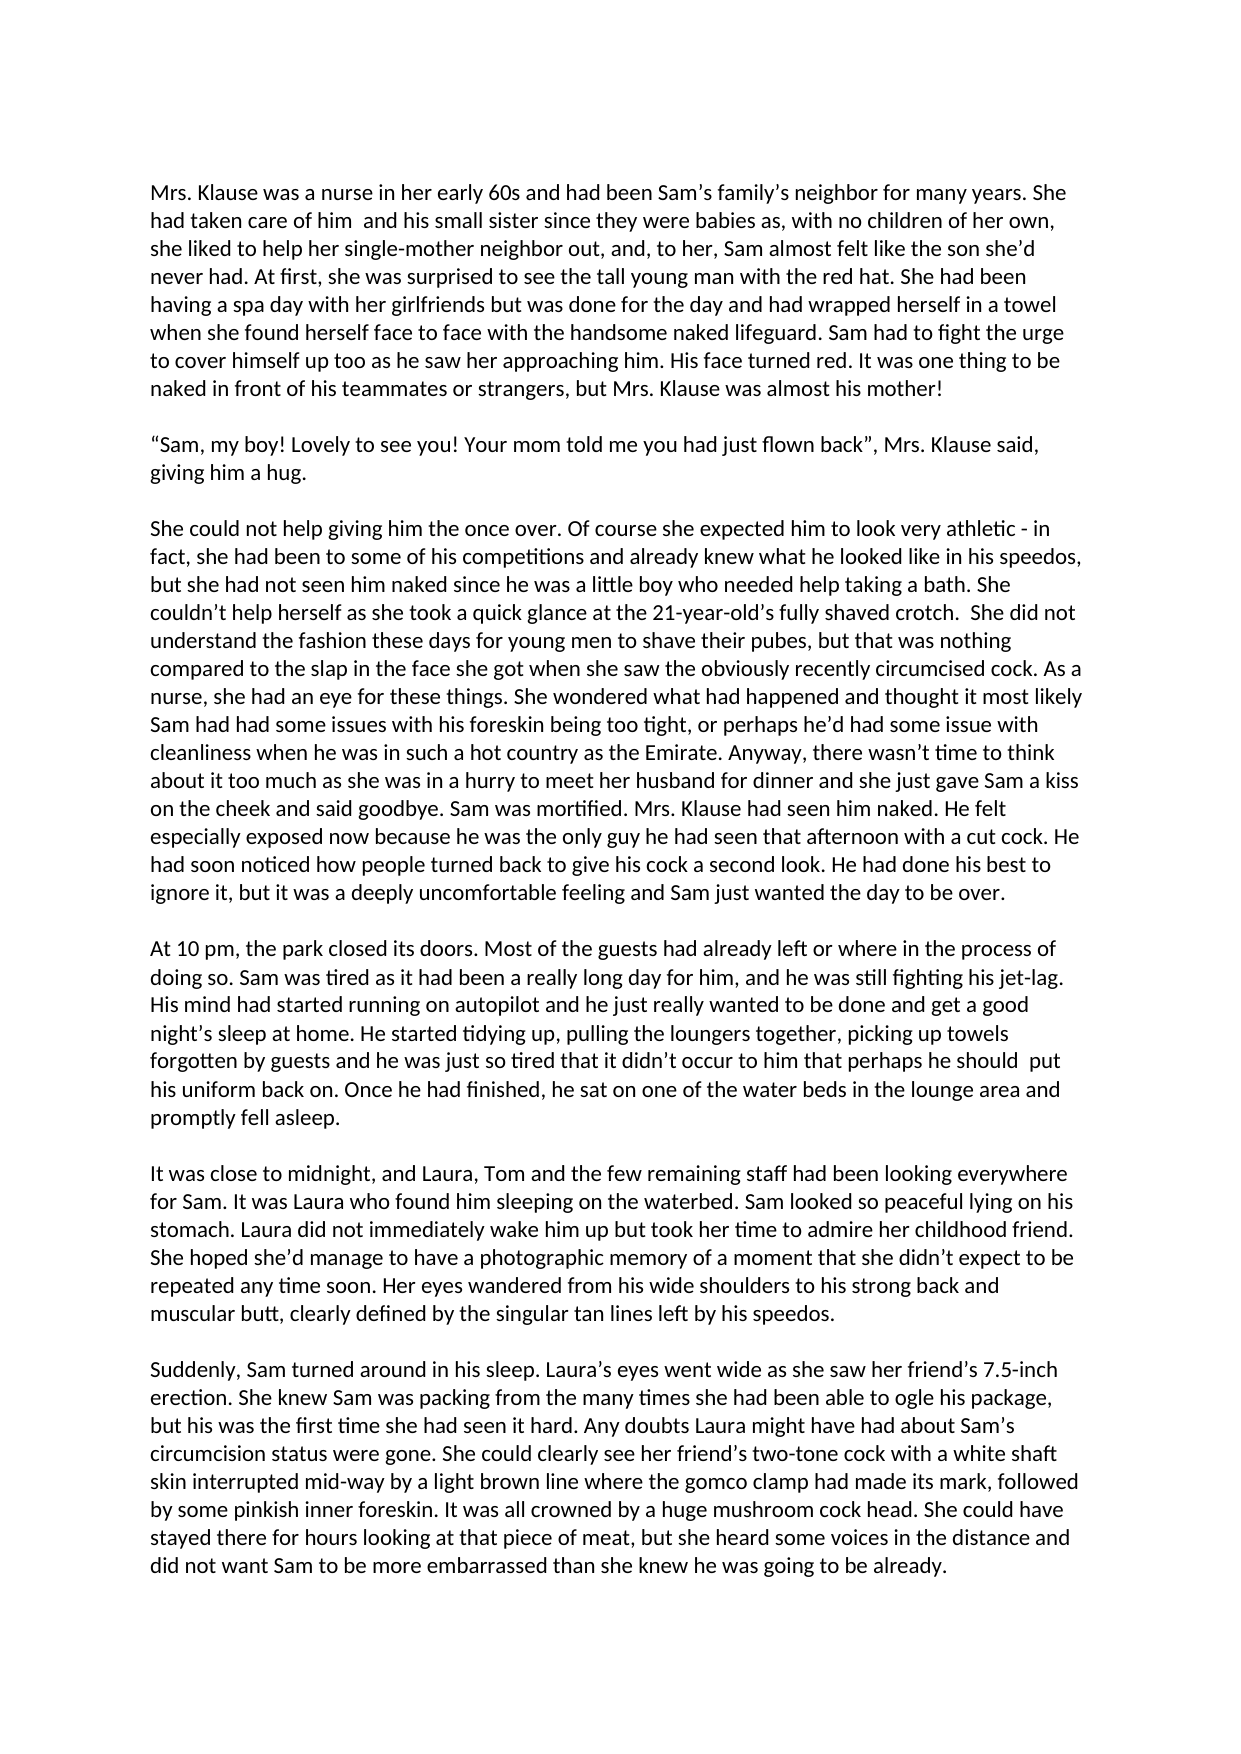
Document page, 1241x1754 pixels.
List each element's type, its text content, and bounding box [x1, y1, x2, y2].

text At 10 pm, the park closed its doors. Most of the guests had already left or where in the process of doing so. Sam was tired as it had been a really long day for him, and he was still fighting his jet-lag. His mind had started running on autopilot and he just really wanted to be done and get a good night’s sleep at home. He started tidying up, pulling the loungers together, picking up towels forgotten by guests and he was just so tired that it didn’t occur to him that perhaps he should put his uniform back on. Once he had finished, he sat on one of the water beds in the lounge area and promptly fell asleep. [150, 934, 1090, 1131]
text It was close to midnight, and Laura, Tom and the few remaining staff had been looking everywhere for Sam. It was Laura who found him sleeping on the waterbed. Sam looked so peaceful lying on his stomach. Laura did not immediately wake him up but took her time to admire her childhood friend. She hoped she’d manage to have a photographic memory of a moment that she didn’t expect to be repeated any time soon. Her eyes wandered from his wide shoulders to his strong back and muscular butt, clearly defined by the singular tan lines left by his speedos. [150, 1159, 1090, 1327]
text Suddenly, Sam turned around in his sleep. Laura’s eyes went wide as she saw her friend’s 7.5-inch erection. She knew Sam was packing from the many times she had been able to ogle his package, but his was the first time she had seen it hard. Any doubts Laura might have had about Sam’s circumcision status were gone. She could clearly see her friend’s two-tone cock with a white shaft skin interrupted mid-way by a light brown line where the gomco clamp had made its mark, followed by some pinkish inner foreskin. It was all crowned by a huge mushroom cock head. She could have stayed there for hours looking at that piece of meat, but she heard some voices in the distance and did not want Sam to be more embarrassed than she knew he was going to be already. [150, 1355, 1090, 1579]
text She could not help giving him the once over. Of course she expected him to look very athletic - in fact, she had been to some of his competitions and already knew what he looked like in his speedos, but she had not seen him naked since he was a little boy who needed help taking a bath. She couldn’t help herself as she took a quick glance at the 21-year-old’s fully shaved crotch. She did not understand the fashion these days for young men to shave their pubes, but that was nothing compared to the slap in the face she got when she saw the obviously recently circumcised cock. As a nurse, she had an eye for these things. She wondered what had happened and thought it most likely Sam had had some issues with his foreskin being too tight, or perhaps he’d had some issue with cleanliness when he was in such a hot country as the Emirate. Anyway, there wasn’t time to think about it too much as she was in a hurry to meet her husband for dinner and she just gave Sam a kiss on the cheek and said goodbye. Sam was mortified. Mrs. Klause had seen him naked. He felt especially exposed now because he was the only guy he had seen that afternoon with a cut cock. He had soon noticed how people turned back to give his cock a second look. He had done his best to ignore it, but it was a deeply uncomfortable feeling and Sam just wanted the day to be over. [150, 514, 1090, 907]
text “Sam, my boy! Lovely to see you! Your mom told me you had just flown back”, Mrs. Klause said, giving him a hug. [150, 430, 1090, 486]
text Mrs. Klause was a nurse in her early 60s and had been Sam’s family’s neighbor for many years. She had taken care of him and his small sister since they were babies as, with no children of her own, she liked to help her single-mother neighbor out, and, to her, Sam almost felt like the son she’d never had. At first, she was surprised to see the tall young man with the red hat. She had been having a spa day with her girlfriends but was done for the day and had wrapped herself in a towel when she found herself face to face with the handsome naked lifeguard. Sam had to fight the urge to cover himself up too as he saw her approaching him. His face turned red. It was one thing to be naked in front of his teammates or strangers, but Mrs. Klause was almost his mother! [150, 178, 1090, 402]
